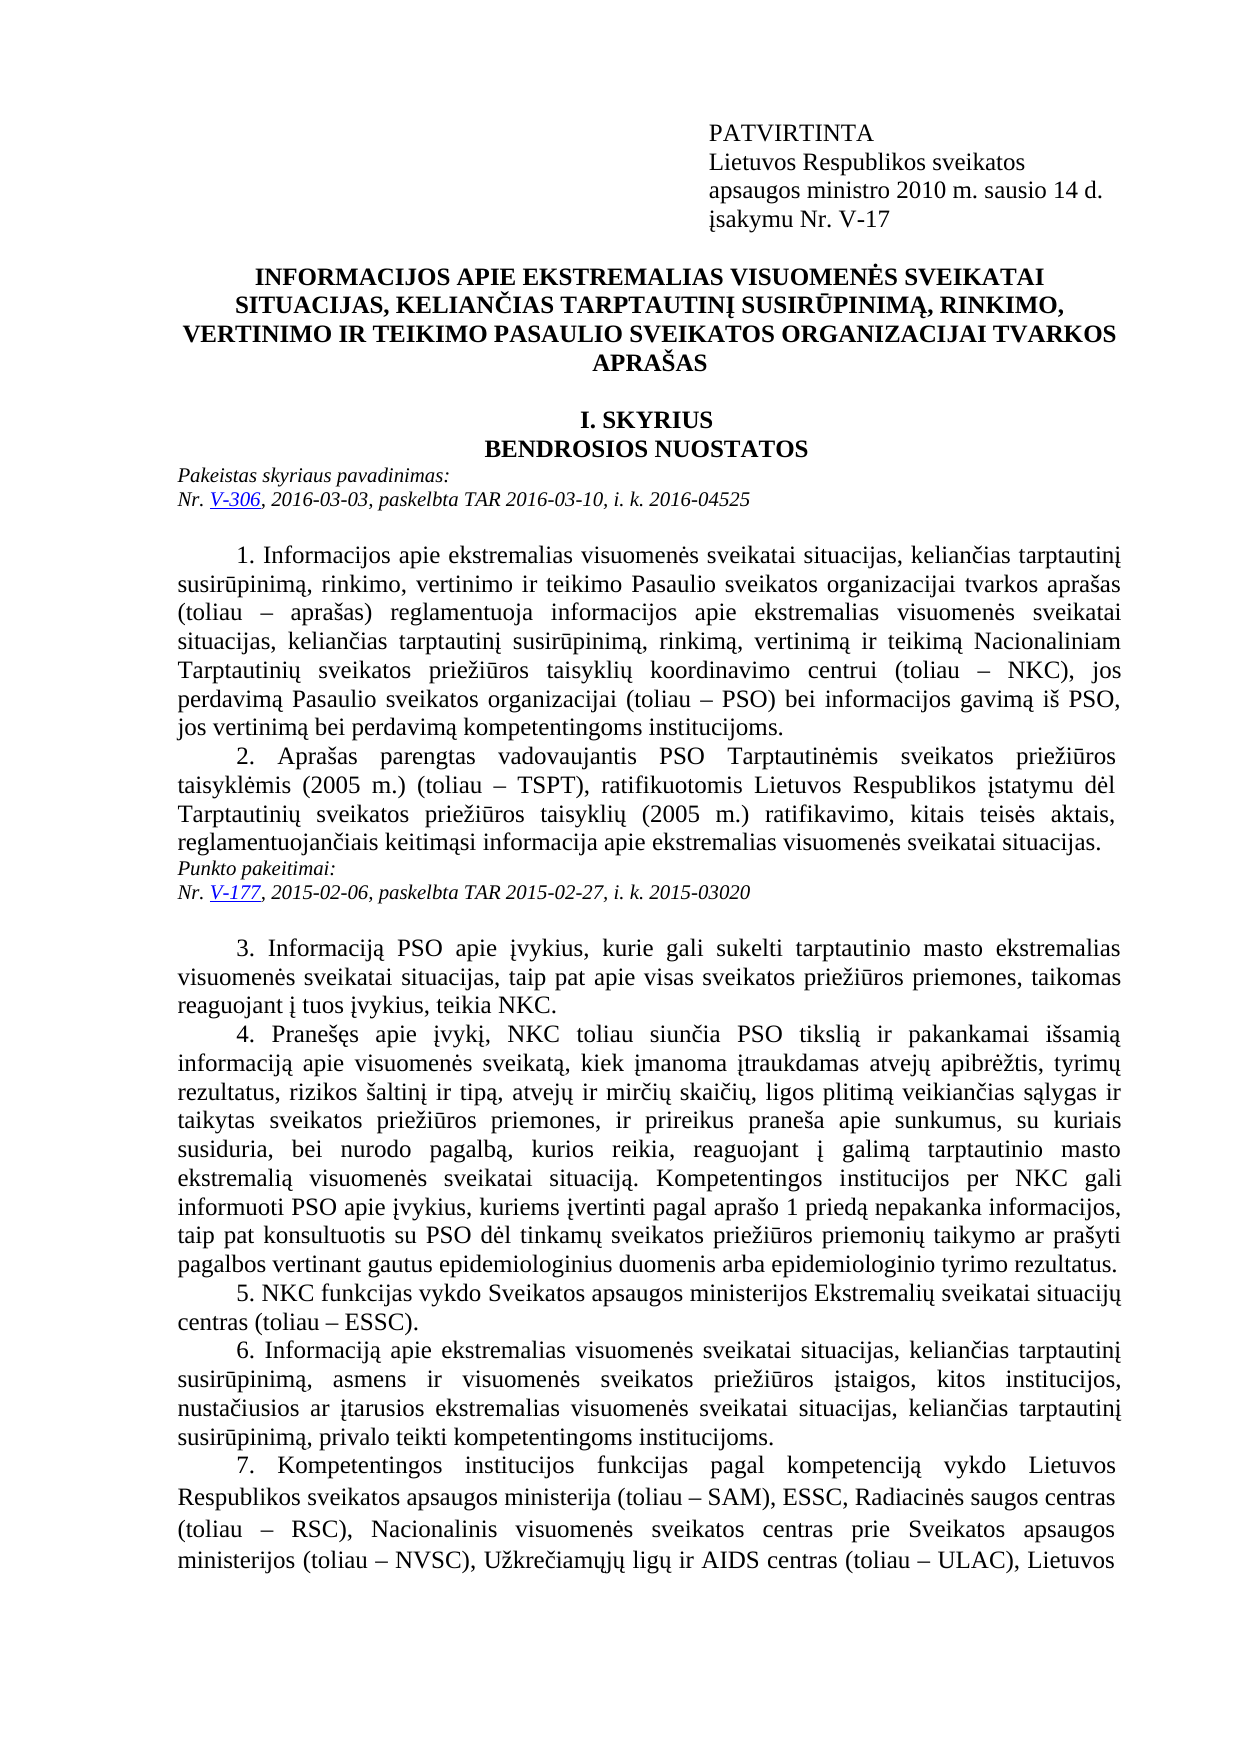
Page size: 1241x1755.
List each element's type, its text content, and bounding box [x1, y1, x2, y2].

text 3. Informaciją PSO apie įvykius, kurie gali sukelti tarptautinio masto ekstremalias visuomenės sveikatai situacijas, taip pat apie visas sveikatos priežiūros priemones, taikomas reaguojant į tuos įvykius, teikia NKC. [177, 933, 1122, 1019]
text Nr. V-306, 2016-03-03, paskelbta TAR 2016-03-10, i. k. 2016-04525 [177, 487, 1122, 511]
text 5. NKC funkcijas vykdo Sveikatos apsaugos ministerijos Ekstremalių sveikatai situacijų centras (toliau – ESSC). [177, 1278, 1122, 1336]
text Punkto pakeitimai: [177, 856, 1122, 880]
text INFORMACIJOS APIE EKSTREMALIAS VISUOMENĖS SVEIKATAI SITUACIJAS, KELIANČIAS TARPTAUTINĮ SUSIRŪPINIMĄ, RINKIMO, VERTINIMO IR TEIKIMO PASAULIO SVEIKATOS ORGANIZACIJAI TVARKOS APRAŠAS [177, 262, 1122, 377]
text apsaugos ministro 2010 m. sausio 14 d. [177, 176, 1122, 204]
text 2. Aprašas parengtas vadovaujantis PSO Tarptautinėmis sveikatos priežiūros taisyklėmis (2005 m.) (toliau – TSPT), ratifikuotomis Lietuvos Respublikos įstatymu dėl Tarptautinių sveikatos priežiūros taisyklių (2005 m.) ratifikavimo, kitais teisės aktais, reglamentuojančiais keitimąsi informacija apie ekstremalias visuomenės sveikatai situacijas. [177, 741, 1116, 856]
text Nr. V-177, 2015-02-06, paskelbta TAR 2015-02-27, i. k. 2015-03020 [177, 880, 1122, 904]
text Lietuvos Respublikos sveikatos [177, 147, 1122, 176]
text 1. Informacijos apie ekstremalias visuomenės sveikatai situacijas, keliančias tarptautinį susirūpinimą, rinkimo, vertinimo ir teikimo Pasaulio sveikatos organizacijai tvarkos aprašas (toliau – aprašas) reglamentuoja informacijos apie ekstremalias visuomenės sveikatai situacijas, keliančias tarptautinį susirūpinimą, rinkimą, vertinimą ir teikimą Nacionaliniam Tarptautinių sveikatos priežiūros taisyklių koordinavimo centrui (toliau – NKC), jos perdavimą Pasaulio sveikatos organizacijai (toliau – PSO) bei informacijos gavimą iš PSO, jos vertinimą bei perdavimą kompetentingoms institucijoms. [177, 540, 1122, 741]
text Pakeistas skyriaus pavadinimas: [177, 463, 1122, 487]
text 4. Pranešęs apie įvykį, NKC toliau siunčia PSO tikslią ir pakankamai išsamią informaciją apie visuomenės sveikatą, kiek įmanoma įtraukdamas atvejų apibrėžtis, tyrimų rezultatus, rizikos šaltinį ir tipą, atvejų ir mirčių skaičių, ligos plitimą veikiančias sąlygas ir taikytas sveikatos priežiūros priemones, ir prireikus praneša apie sunkumus, su kuriais susiduria, bei nurodo pagalbą, kurios reikia, reaguojant į galimą tarptautinio masto ekstremalią visuomenės sveikatai situaciją. Kompetentingos institucijos per NKC gali informuoti PSO apie įvykius, kuriems įvertinti pagal aprašo 1 priedą nepakanka informacijos, taip pat konsultuotis su PSO dėl tinkamų sveikatos priežiūros priemonių taikymo ar prašyti pagalbos vertinant gautus epidemiologinius duomenis arba epidemiologinio tyrimo rezultatus. [177, 1019, 1122, 1278]
text įsakymu Nr. V-17 [177, 204, 1122, 233]
text I. SKYRIUS BENDROSIOS NUOSTATOS [177, 406, 1122, 463]
text 7. Kompetentingos institucijos funkcijas pagal kompetenciją vykdo Lietuvos Respublikos sveikatos apsaugos ministerija (toliau – SAM), ESSC, Radiacinės saugos centras (toliau – RSC), Nacionalinis visuomenės sveikatos centras prie Sveikatos apsaugos ministerijos (toliau – NVSC), Užkrečiamųjų ligų ir AIDS centras (toliau – ULAC), Lietuvos [177, 1451, 1116, 1574]
text 6. Informaciją apie ekstremalias visuomenės sveikatai situacijas, keliančias tarptautinį susirūpinimą, asmens ir visuomenės sveikatos priežiūros įstaigos, kitos institucijos, nustačiusios ar įtarusios ekstremalias visuomenės sveikatai situacijas, keliančias tarptautinį susirūpinimą, privalo teikti kompetentingoms institucijoms. [177, 1336, 1122, 1451]
text PATVIRTINTA [709, 118, 1122, 147]
